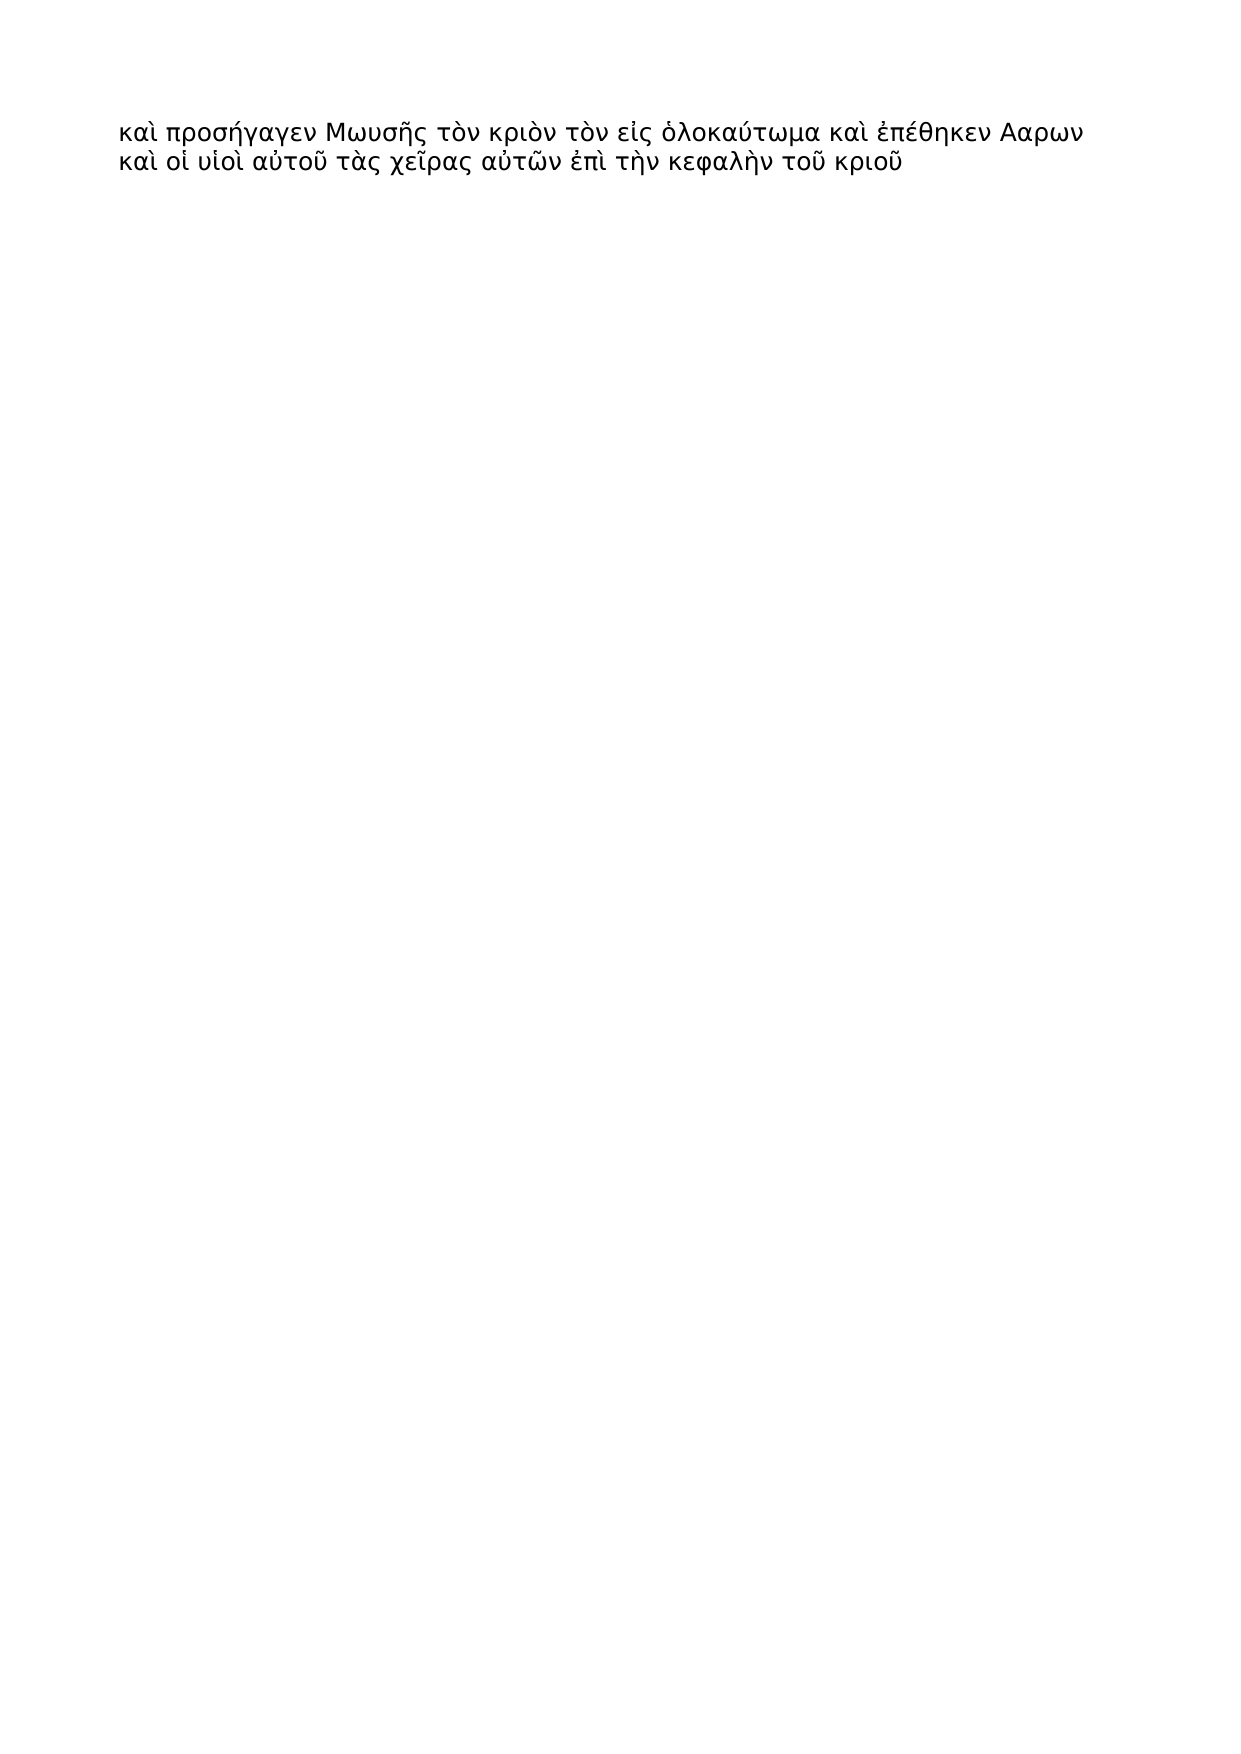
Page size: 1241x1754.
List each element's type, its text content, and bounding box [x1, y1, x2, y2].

text καὶ προσήγαγεν Μωυσῆς τὸν κριὸν τὸν εἰς ὁλοκαύτωμα καὶ ἐπέθηκεν Ααρων καὶ οἱ υἱοὶ αὐτοῦ τὰς χεῖρας αὐτῶν ἐπὶ τὴν κεφαλὴν τοῦ κριοῦ [118, 118, 1122, 176]
